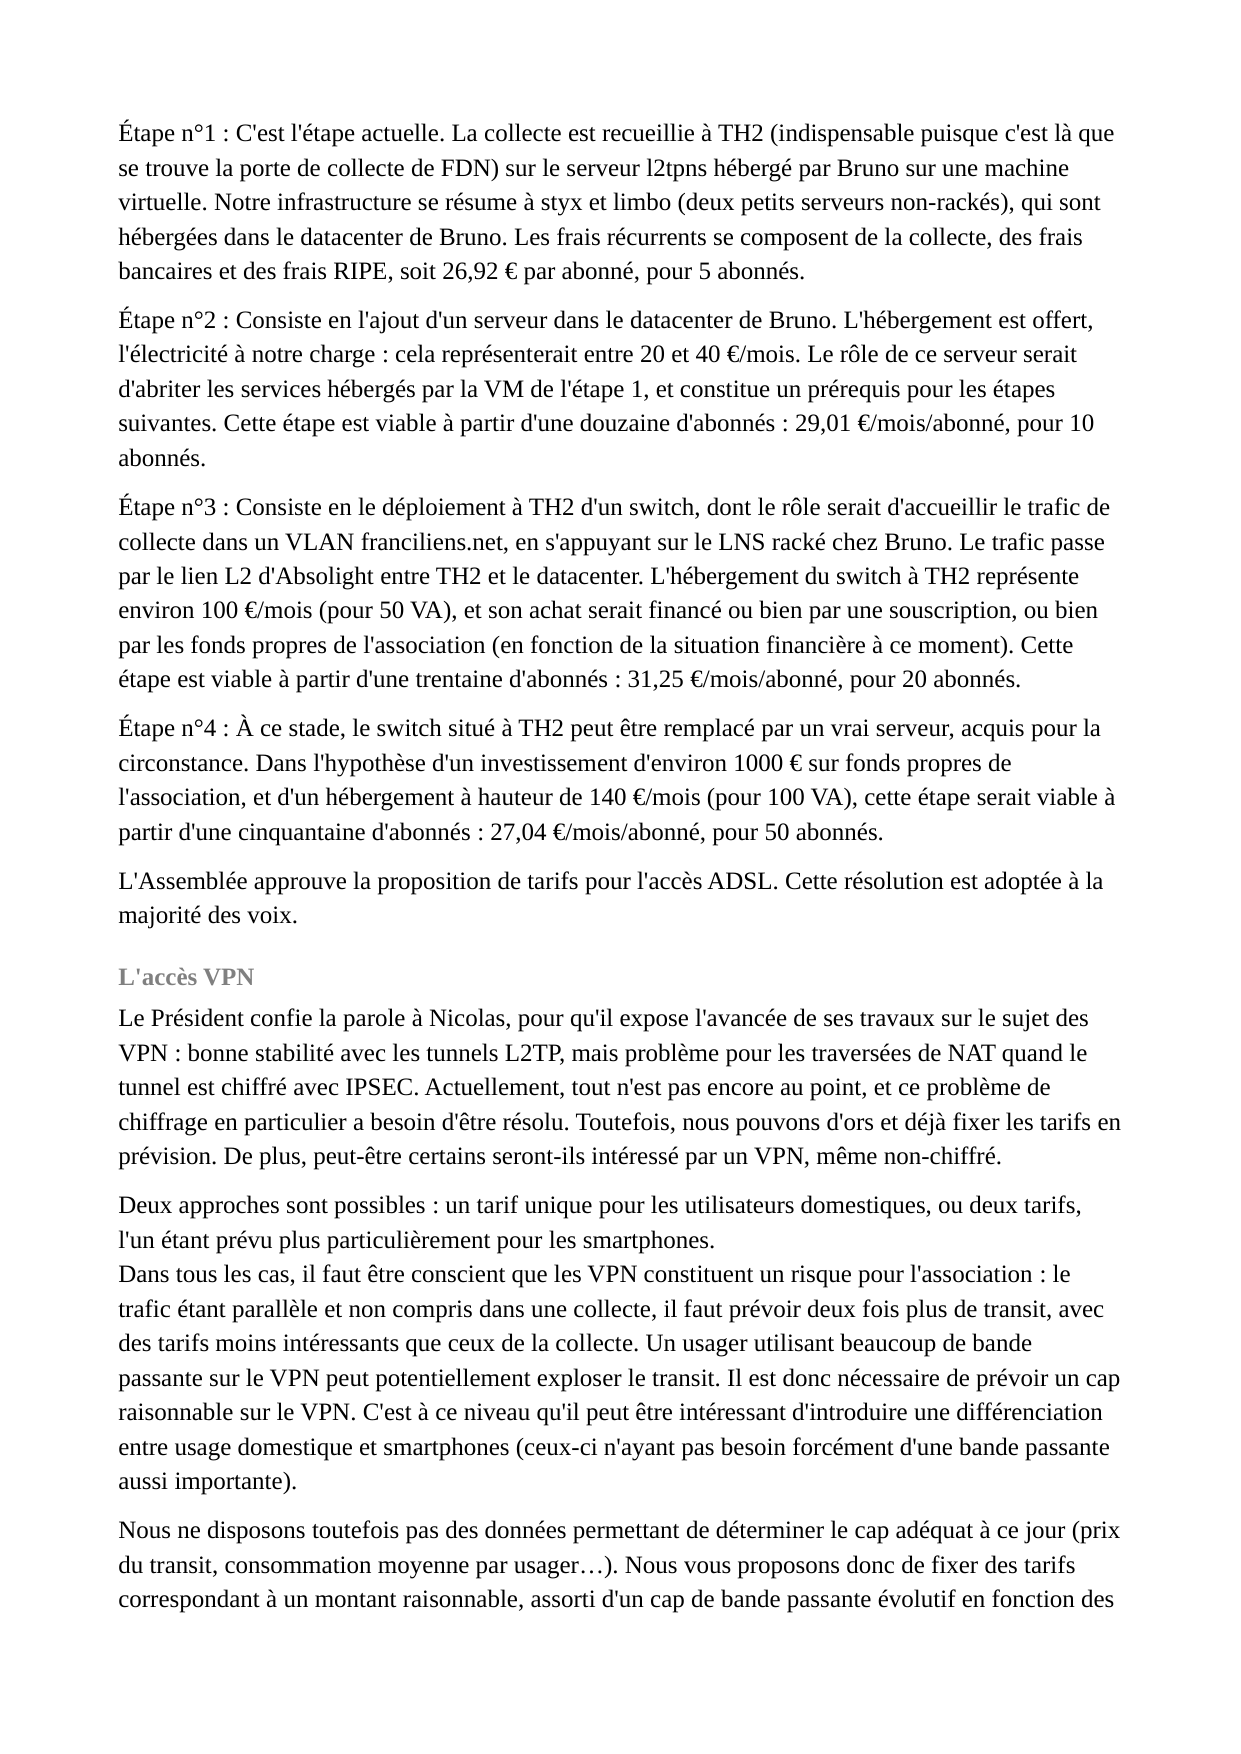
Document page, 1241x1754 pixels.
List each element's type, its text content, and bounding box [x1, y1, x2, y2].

text Nous ne disposons toutefois pas des données permettant de déterminer le cap adéquat à ce jour (prix du transit, consommation moyenne par usager…). Nous vous proposons donc de fixer des tarifs correspondant à un montant raisonnable, assorti d'un cap de bande passante évolutif en fonction des [118, 1515, 1122, 1613]
text L'Assemblée approuve la proposition de tarifs pour l'accès ADSL. Cette résolution est adoptée à la majorité des voix. [118, 866, 1122, 929]
text Étape n°2 : Consiste en l'ajout d'un serveur dans le datacenter de Bruno. L'hébergement est offert, l'électricité à notre charge : cela représenterait entre 20 et 40 €/mois. Le rôle de ce serveur serait d'abriter les services hébergés par la VM de l'étape 1, et constitue un prérequis pour les étapes suivantes. Cette étape est viable à partir d'une douzaine d'abonnés : 29,01 €/mois/abonné, pour 10 abonnés. [118, 305, 1122, 472]
text Étape n°4 : À ce stade, le switch situé à TH2 peut être remplacé par un vrai serveur, acquis pour la circonstance. Dans l'hypothèse d'un investissement d'environ 1000 € sur fonds propres de l'association, et d'un hébergement à hauteur de 140 €/mois (pour 100 VA), cette étape serait viable à partir d'une cinquantaine d'abonnés : 27,04 €/mois/abonné, pour 50 abonnés. [118, 713, 1122, 846]
text Étape n°1 : C'est l'étape actuelle. La collecte est recueillie à TH2 (indispensable puisque c'est là que se trouve la porte de collecte de FDN) sur le serveur l2tpns hébergé par Bruno sur une machine virtuelle. Notre infrastructure se résume à styx et limbo (deux petits serveurs non-rackés), qui sont hébergées dans le datacenter de Bruno. Les frais récurrents se composent de la collecte, des frais bancaires et des frais RIPE, soit 26,92 € par abonné, pour 5 abonnés. [118, 118, 1122, 285]
text Le Président confie la parole à Nicolas, pour qu'il expose l'avancée de ses travaux sur le sujet des VPN : bonne stabilité avec les tunnels L2TP, mais problème pour les traversées de NAT quand le tunnel est chiffré avec IPSEC. Actuellement, tout n'est pas encore au point, et ce problème de chiffrage en particulier a besoin d'être résolu. Toutefois, nous pouvons d'ors et déjà fixer les tarifs en prévision. De plus, peut-être certains seront-ils intéressé par un VPN, même non-chiffré. [118, 1003, 1122, 1170]
text Étape n°3 : Consiste en le déploiement à TH2 d'un switch, dont le rôle serait d'accueillir le trafic de collecte dans un VLAN franciliens.net, en s'appuyant sur le LNS racké chez Bruno. Le trafic passe par le lien L2 d'Absolight entre TH2 et le datacenter. L'hébergement du switch à TH2 représente environ 100 €/mois (pour 50 VA), et son achat serait financé ou bien par une souscription, ou bien par les fonds propres de l'association (en fonction de la situation financière à ce moment). Cette étape est viable à partir d'une trentaine d'abonnés : 31,25 €/mois/abonné, pour 20 abonnés. [118, 492, 1122, 693]
text Deux approches sont possibles : un tarif unique pour les utilisateurs domestiques, ou deux tarifs, l'un étant prévu plus particulièrement pour les smartphones. Dans tous les cas, il faut être conscient que les VPN constituent un risque pour l'association : le trafic étant parallèle et non compris dans une collecte, il faut prévoir deux fois plus de transit, avec des tarifs moins intéressants que ceux de la collecte. Un usager utilisant beaucoup de bande passante sur le VPN peut potentiellement exploser le transit. Il est donc nécessaire de prévoir un cap raisonnable sur le VPN. C'est à ce niveau qu'il peut être intéressant d'introduire une différenciation entre usage domestique et smartphones (ceux-ci n'ayant pas besoin forcément d'une bande passante aussi importante). [118, 1190, 1122, 1495]
subtitle L'accès VPN [118, 962, 1122, 991]
